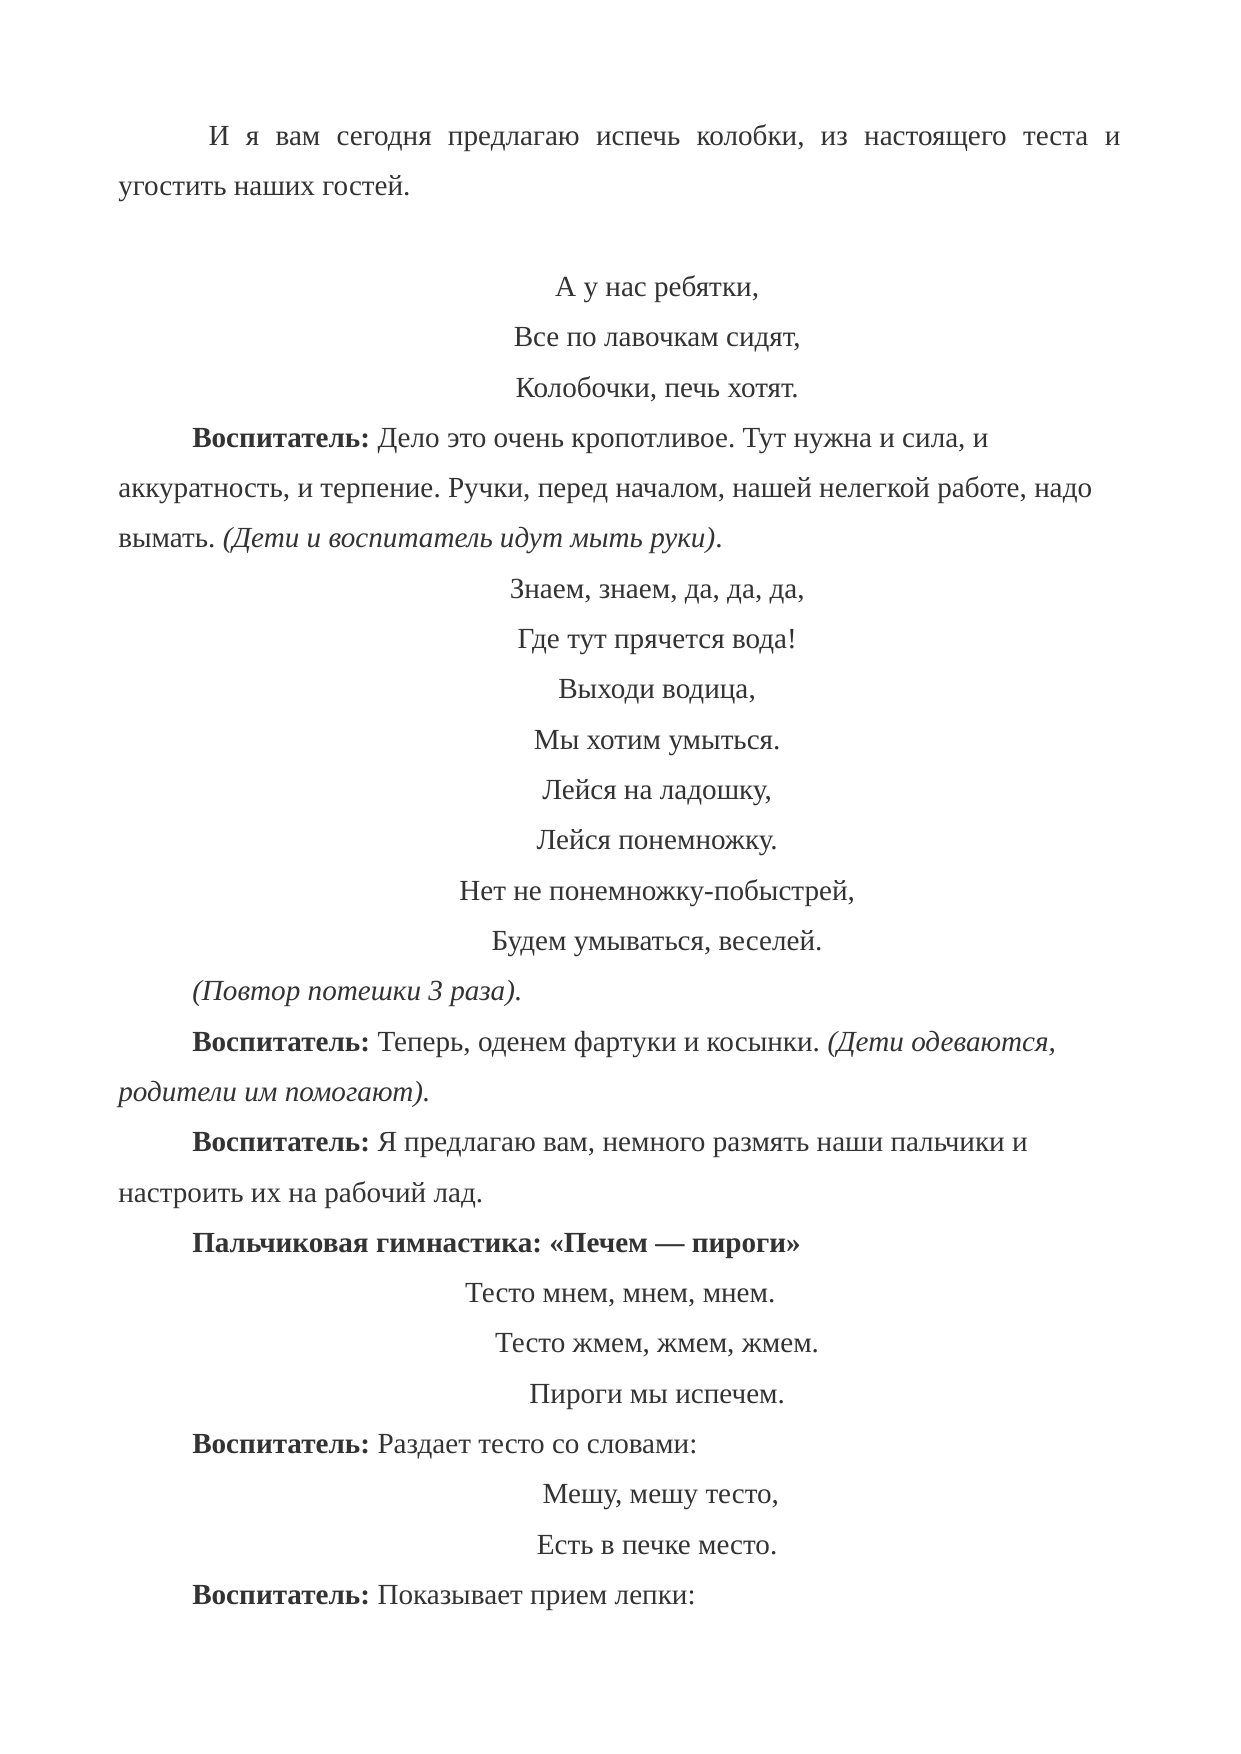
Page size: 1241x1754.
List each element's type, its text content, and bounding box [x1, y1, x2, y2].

text Есть в печке место. [118, 1527, 1122, 1560]
text Воспитатель: Теперь, оденем фартуки и косынки. (Дети одеваются, родители им помогают). [118, 1024, 1122, 1108]
text И я вам сегодня предлагаю испечь колобки, из настоящего теста и угостить наших гостей. [118, 118, 1122, 202]
text Мы хотим умыться. [118, 722, 1122, 755]
text Воспитатель: Я предлагаю вам, немного размять наши пальчики и настроить их на рабочий лад. [118, 1124, 1122, 1208]
text Нет не понемножку-побыстрей, [118, 873, 1122, 906]
text Все по лавочкам сидят, [118, 319, 1122, 353]
text Лейся на ладошку, [118, 772, 1122, 806]
text Выходи водица, [118, 672, 1122, 705]
text Пальчиковая гимнастика: «Печем — пироги» [118, 1225, 1122, 1258]
text Колобочки, печь хотят. [118, 370, 1122, 403]
text Тесто жмем, жмем, жмем. [118, 1326, 1122, 1359]
text Воспитатель: Показывает прием лепки: [118, 1577, 1122, 1611]
text А у нас ребятки, [118, 269, 1122, 303]
text Воспитатель: Раздает тесто со словами: [118, 1426, 1122, 1460]
text Знаем, знаем, да, да, да, [118, 571, 1122, 604]
text Где тут прячется вода! [118, 621, 1122, 655]
text Мешу, мешу тесто, [118, 1477, 1122, 1510]
text Лейся понемножку. [118, 822, 1122, 856]
text Тесто мнем, мнем, мнем. [118, 1275, 1122, 1309]
text Будем умываться, веселей. [118, 923, 1122, 957]
text Воспитатель: Дело это очень кропотливое. Тут нужна и сила, и аккуратность, и терпение. Ручки, перед началом, нашей нелегкой работе, надо вымать. (Дети и воспитатель идут мыть руки). [118, 420, 1122, 554]
text Пироги мы испечем. [118, 1376, 1122, 1409]
text (Повтор потешки 3 раза). [118, 973, 1122, 1007]
